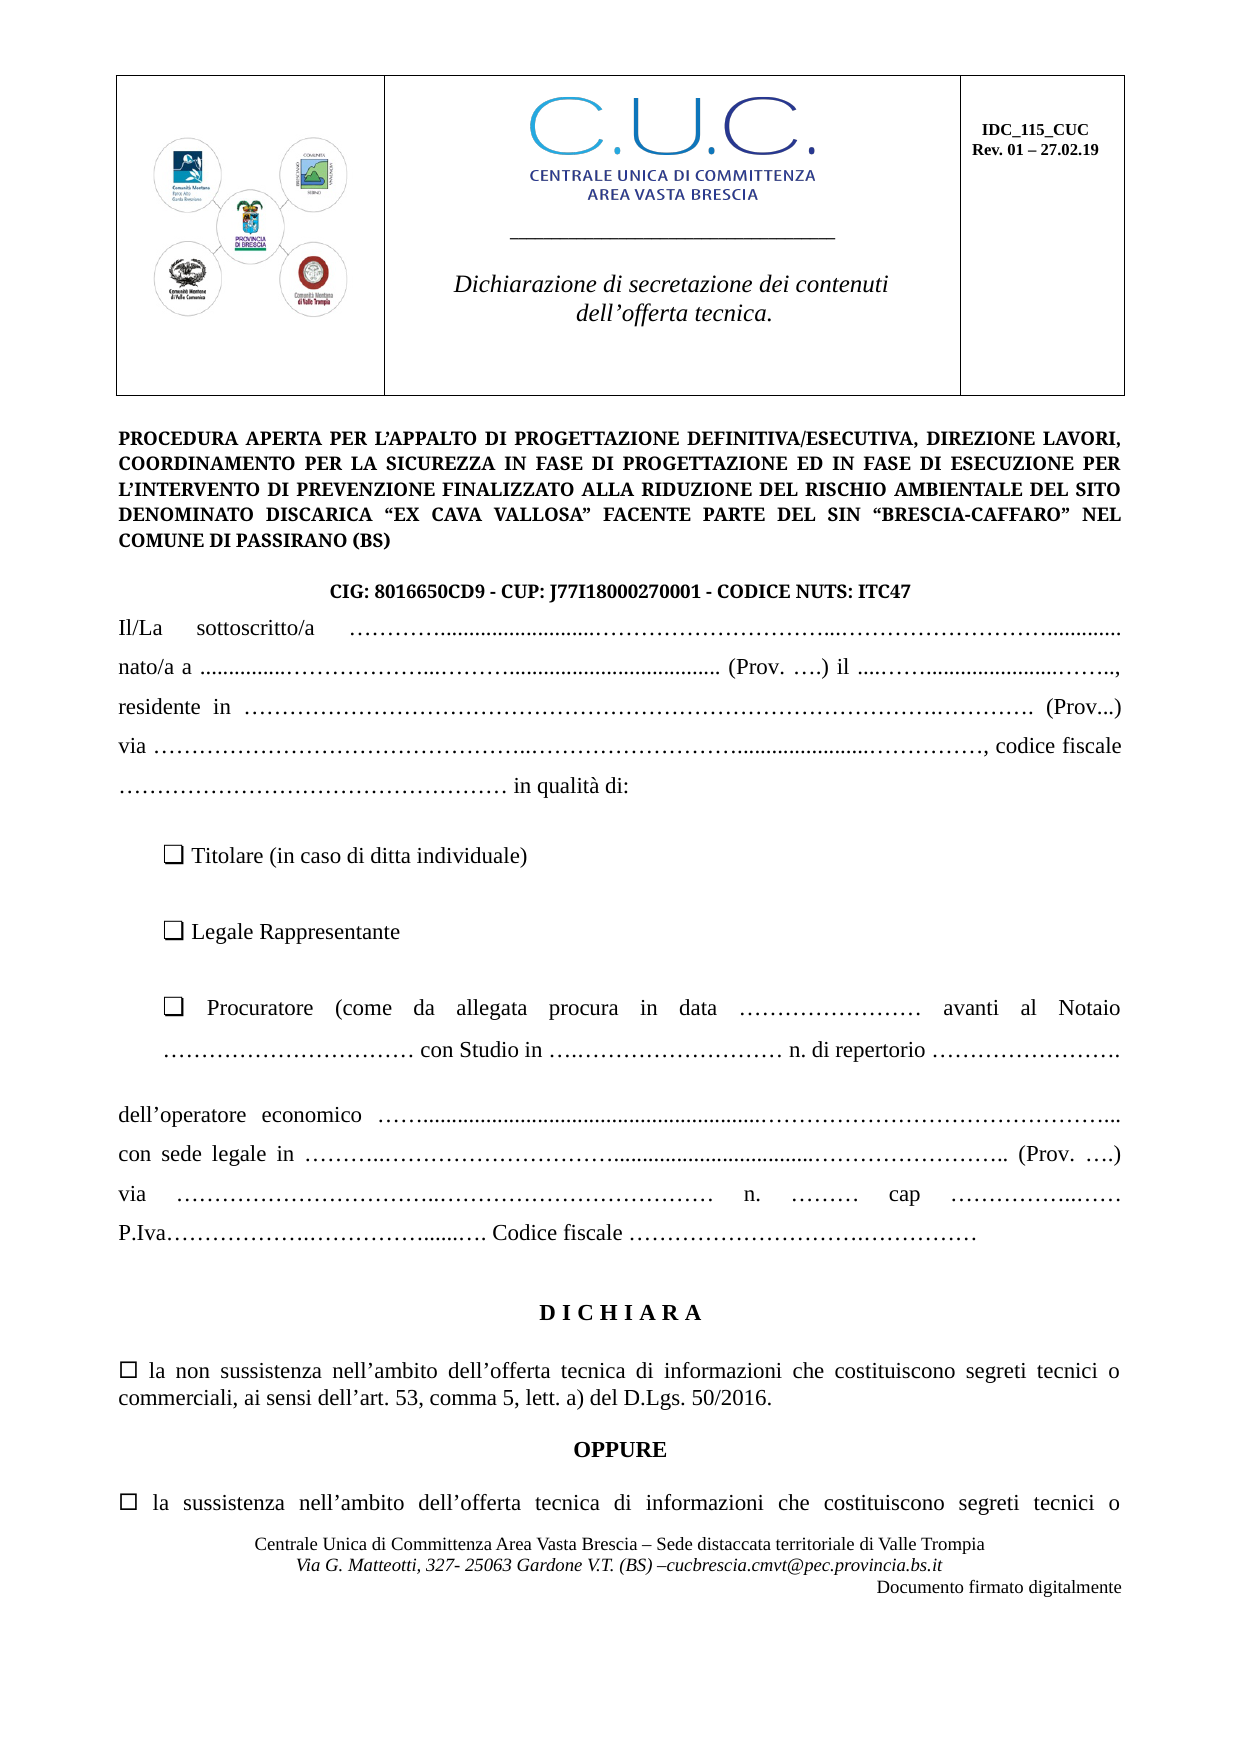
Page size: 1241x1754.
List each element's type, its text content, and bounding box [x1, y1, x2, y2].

subtitle DICHIARA [118, 1298, 1122, 1325]
text  la sussistenza nell’ambito dell’offerta tecnica di informazioni che costituiscono segreti tecnici o [118, 1489, 1122, 1516]
text Il/La sottoscritto/a …………...........................…………………………...………………………............. nato/a a ...............………………...………..................................... (Prov. ….) il ....…….......................…….., residente in ……………………………………………………………………………….…………. (Prov...) via …………………………………………..……………………….......................……………, codice fiscale …………………………………………… in qualità di: [118, 614, 1122, 798]
text ❏ Legale Rappresentante [162, 913, 1122, 947]
text PROCEDURA APERTA PER L’APPALTO DI PROGETTAZIONE DEFINITIVA/ESECUTIVA, DIREZIONE LAVORI, COORDINAMENTO PER LA SICUREZZA IN FASE DI PROGETTAZIONE ED IN FASE DI ESECUZIONE PER L’INTERVENTO DI PREVENZIONE FINALIZZATO ALLA RIDUZIONE DEL RISCHIO AMBIENTALE DEL SITO DENOMINATO DISCARICA “EX CAVA VALLOSA” FACENTE PARTE DEL SIN “BRESCIA-CAFFARO” NEL COMUNE DI PASSIRANO (BS) [118, 425, 1122, 552]
text dell’operatore economico ……...........................................................………………………………………... con sede legale in ………..…………………………...................................…………………….. (Prov. ….) via ……………………………..……………………………… n. ……… cap ……………..…… P.Iva……………….……………......…. Codice fiscale ………………………….…………… [118, 1101, 1122, 1246]
subtitle CIG: 8016650CD9 - CUP: J77I18000270001 - CODICE NUTS: ITC47 [118, 578, 1122, 603]
text ❏ Titolare (in caso di ditta individuale) [162, 836, 1122, 871]
text  la non sussistenza nell’ambito dell’offerta tecnica di informazioni che costituiscono segreti tecnici o commerciali, ai sensi dell’art. 53, comma 5, lett. a) del D.Lgs. 50/2016. [118, 1357, 1122, 1410]
text ❏ Procuratore (come da allegata procura in data …………………… avanti al Notaio …………………………… con Studio in ….……………………… n. di repertorio ……………………. [162, 989, 1122, 1062]
text OPPURE [118, 1437, 1122, 1463]
